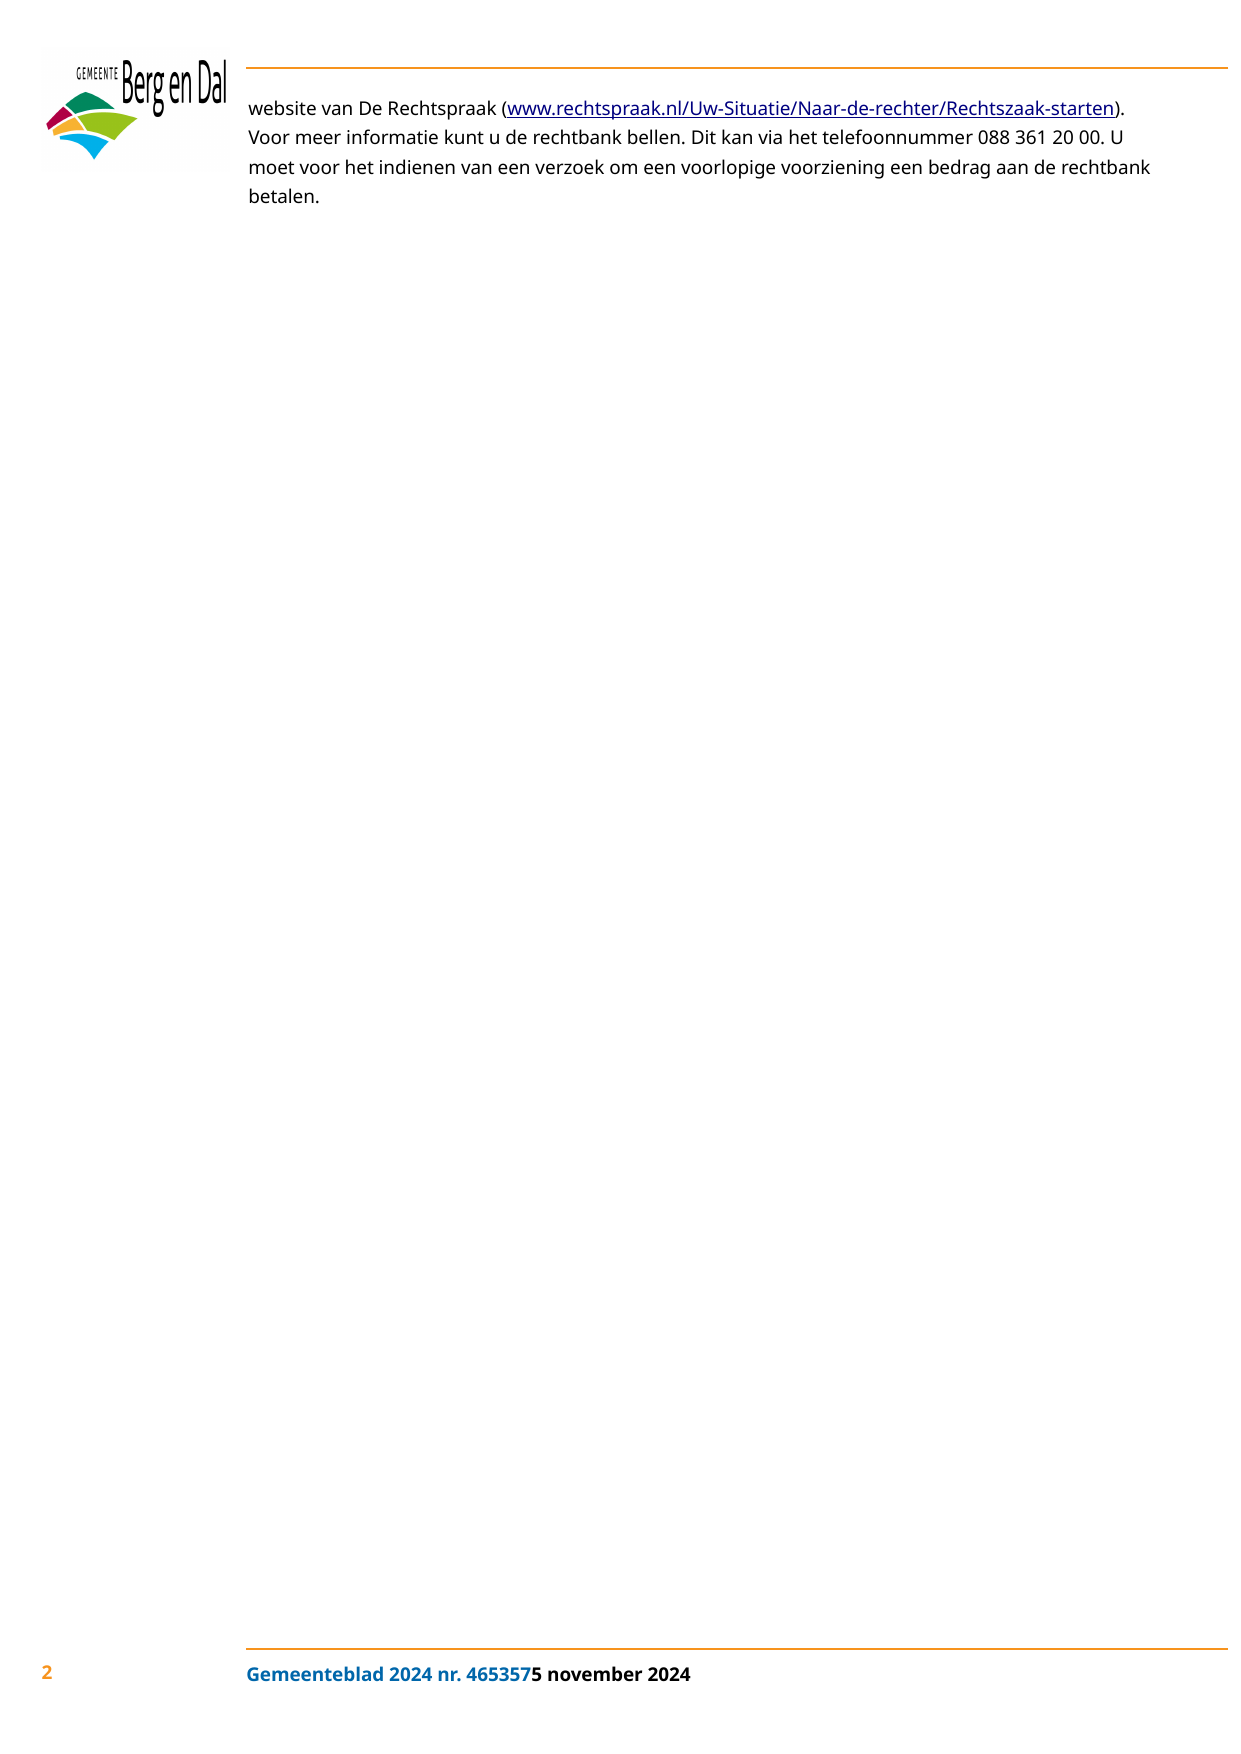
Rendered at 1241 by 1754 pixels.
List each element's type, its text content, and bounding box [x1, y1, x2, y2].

picture [41, 47, 231, 172]
text website van De Rechtspraak (www.rechtspraak.nl/Uw-Situatie/Naar-de-rechter/Rechtszaak-starten). Voor meer informatie kunt u de rechtbank bellen. Dit kan via het telefoonnummer 088 361 20 00. U moet voor het indienen van een verzoek om een voorlopige voorziening een bedrag aan de rechtbank betalen. [248, 95, 1152, 209]
